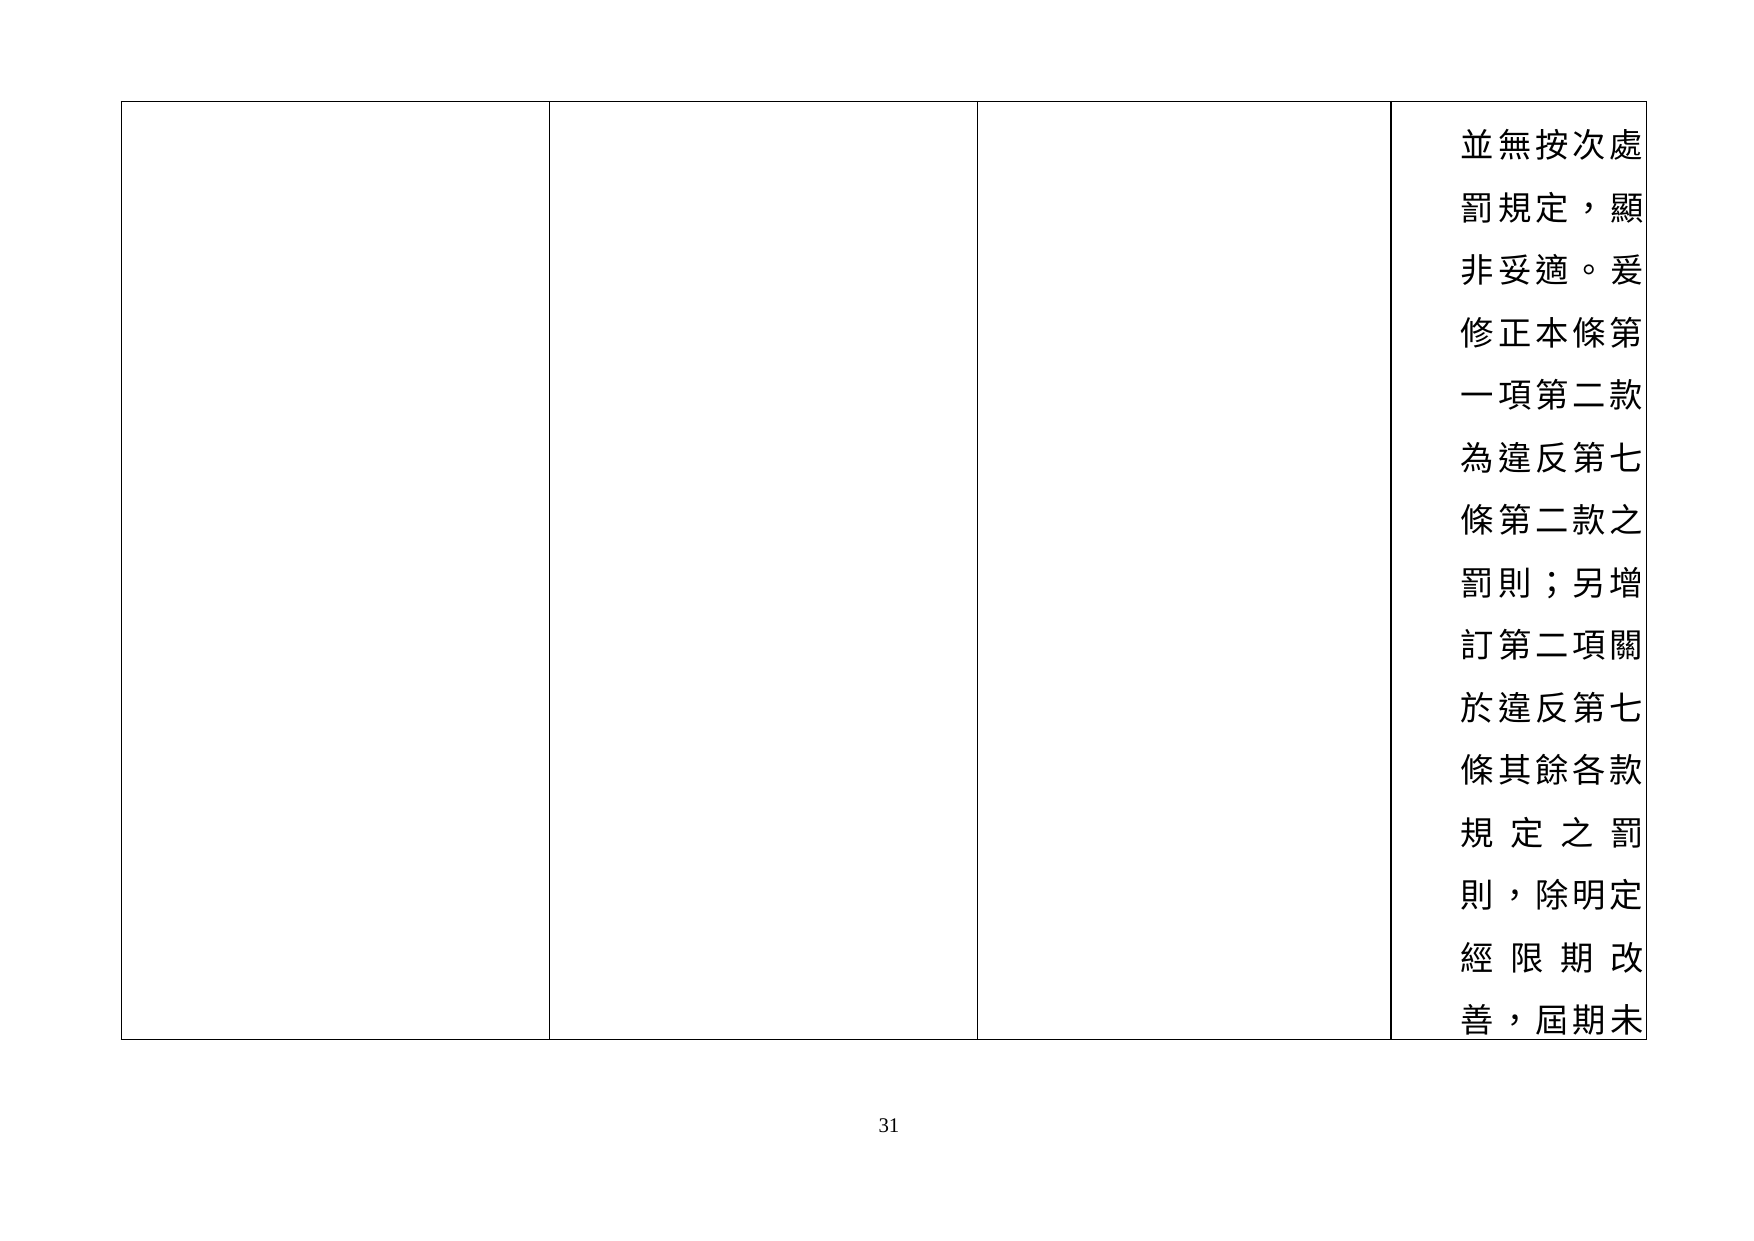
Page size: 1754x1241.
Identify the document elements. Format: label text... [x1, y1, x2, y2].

table_cell [122, 102, 549, 1039]
table_cell 並無按次處罰規定，顯非妥適。爰修正本條第一項第二款為違反第七條第二款之罰則；另增訂第二項關於違反第七條其餘各款規定之罰則，除明定經限期改善，屆期未 [1392, 102, 1646, 1039]
table_cell [978, 102, 1390, 1039]
table_cell [550, 102, 977, 1039]
